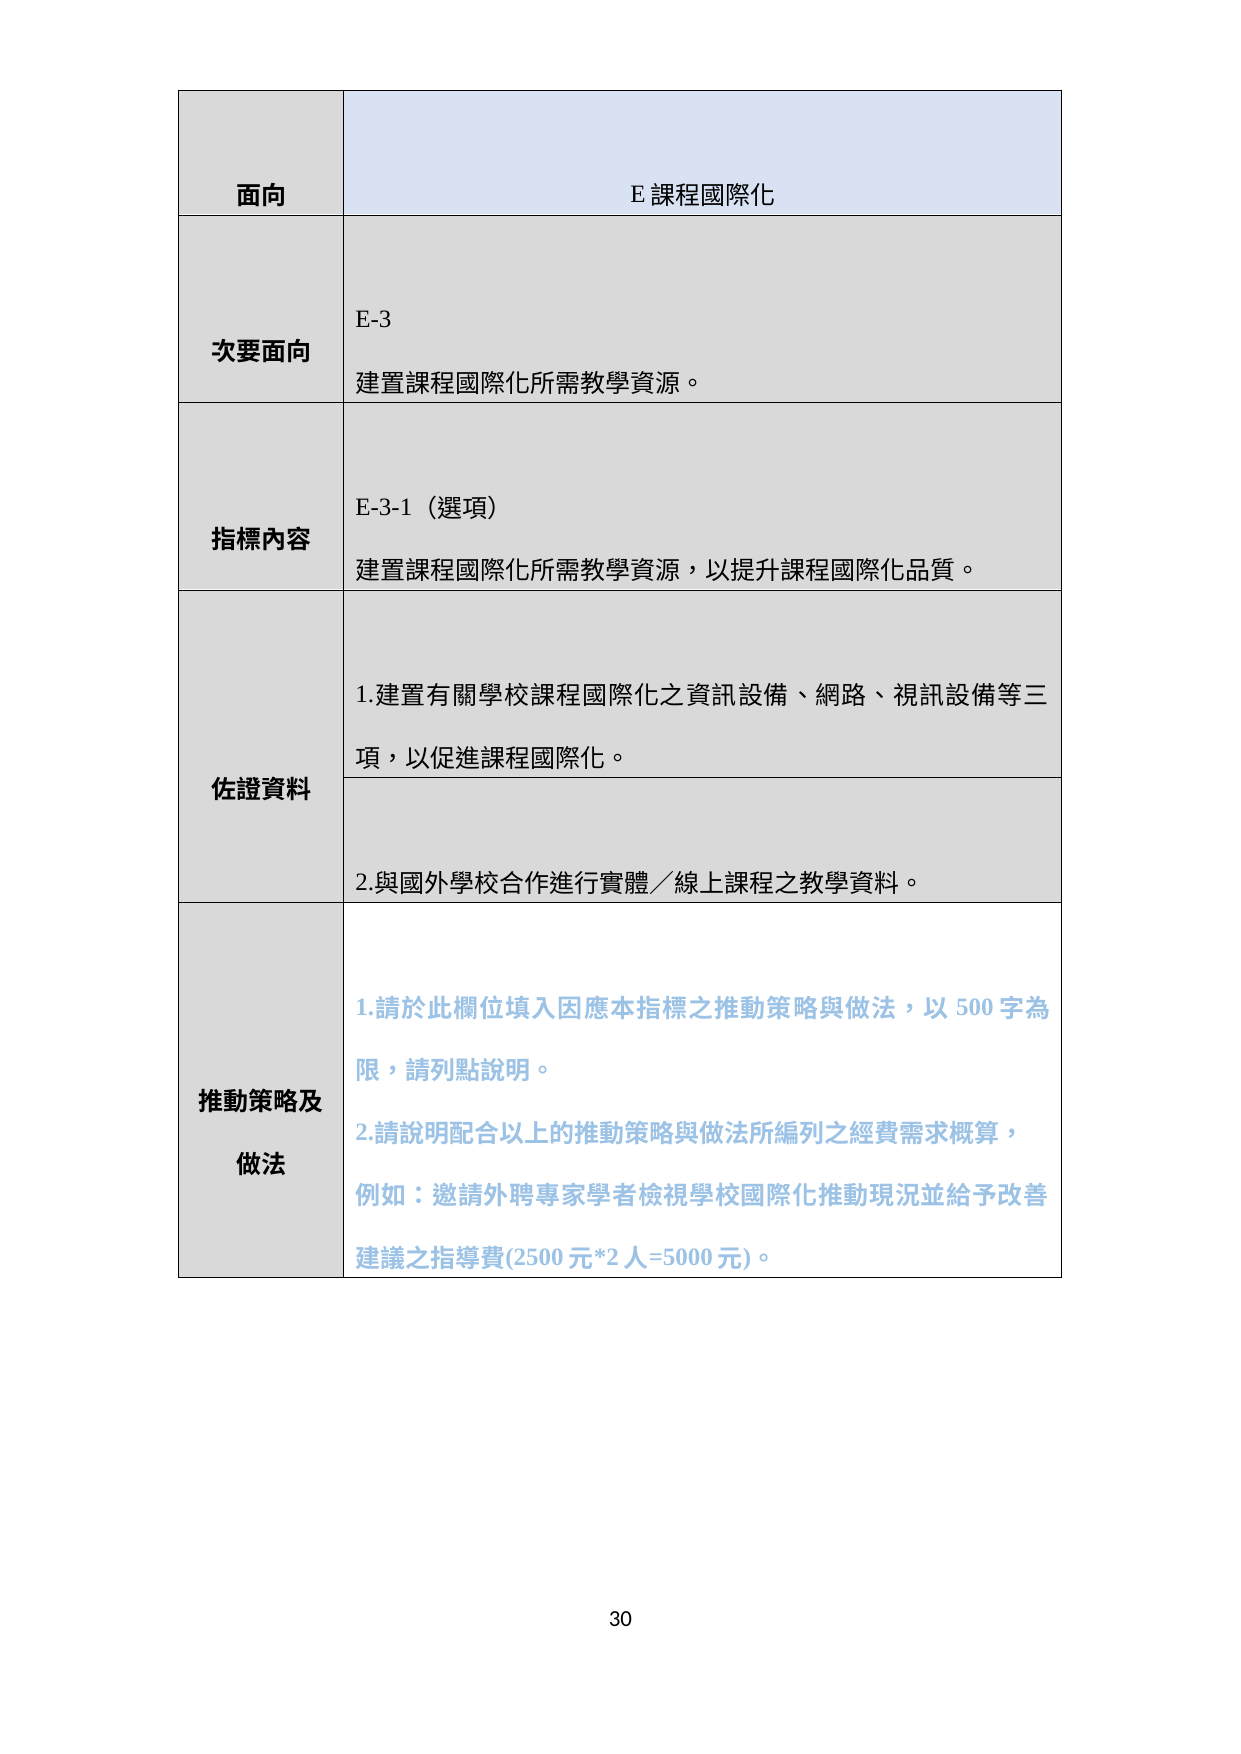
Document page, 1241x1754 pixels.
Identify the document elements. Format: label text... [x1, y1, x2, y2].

table_cell 推動策略及做法 [179, 903, 343, 1277]
table_header E課程國際化 [344, 91, 1061, 214]
table_header 面向 [179, 91, 343, 214]
table_cell 次要面向 [179, 216, 343, 402]
table_cell 1.建置有關學校課程國際化之資訊設備、網路、視訊設備等三項，以促進課程國際化。 [344, 591, 1061, 777]
table_cell 指標內容 [179, 403, 343, 589]
table_cell 1.請於此欄位填入因應本指標之推動策略與做法，以500字為限，請列點說明。 2.請說明配合以上的推動策略與做法所編列之經費需求概算， 例如：邀請外聘專家學者檢視學校國際化推動現況並給予改善建議之指導費(2500元*2人=5000元)。 [344, 903, 1061, 1277]
table_cell 佐證資料 [179, 591, 343, 902]
table_cell 2.與國外學校合作進行實體／線上課程之教學資料。 [344, 778, 1061, 902]
table_cell E-3-1（選項） 建置課程國際化所需教學資源，以提升課程國際化品質。 [344, 403, 1061, 589]
table_cell E-3 建置課程國際化所需教學資源。 [344, 216, 1061, 402]
